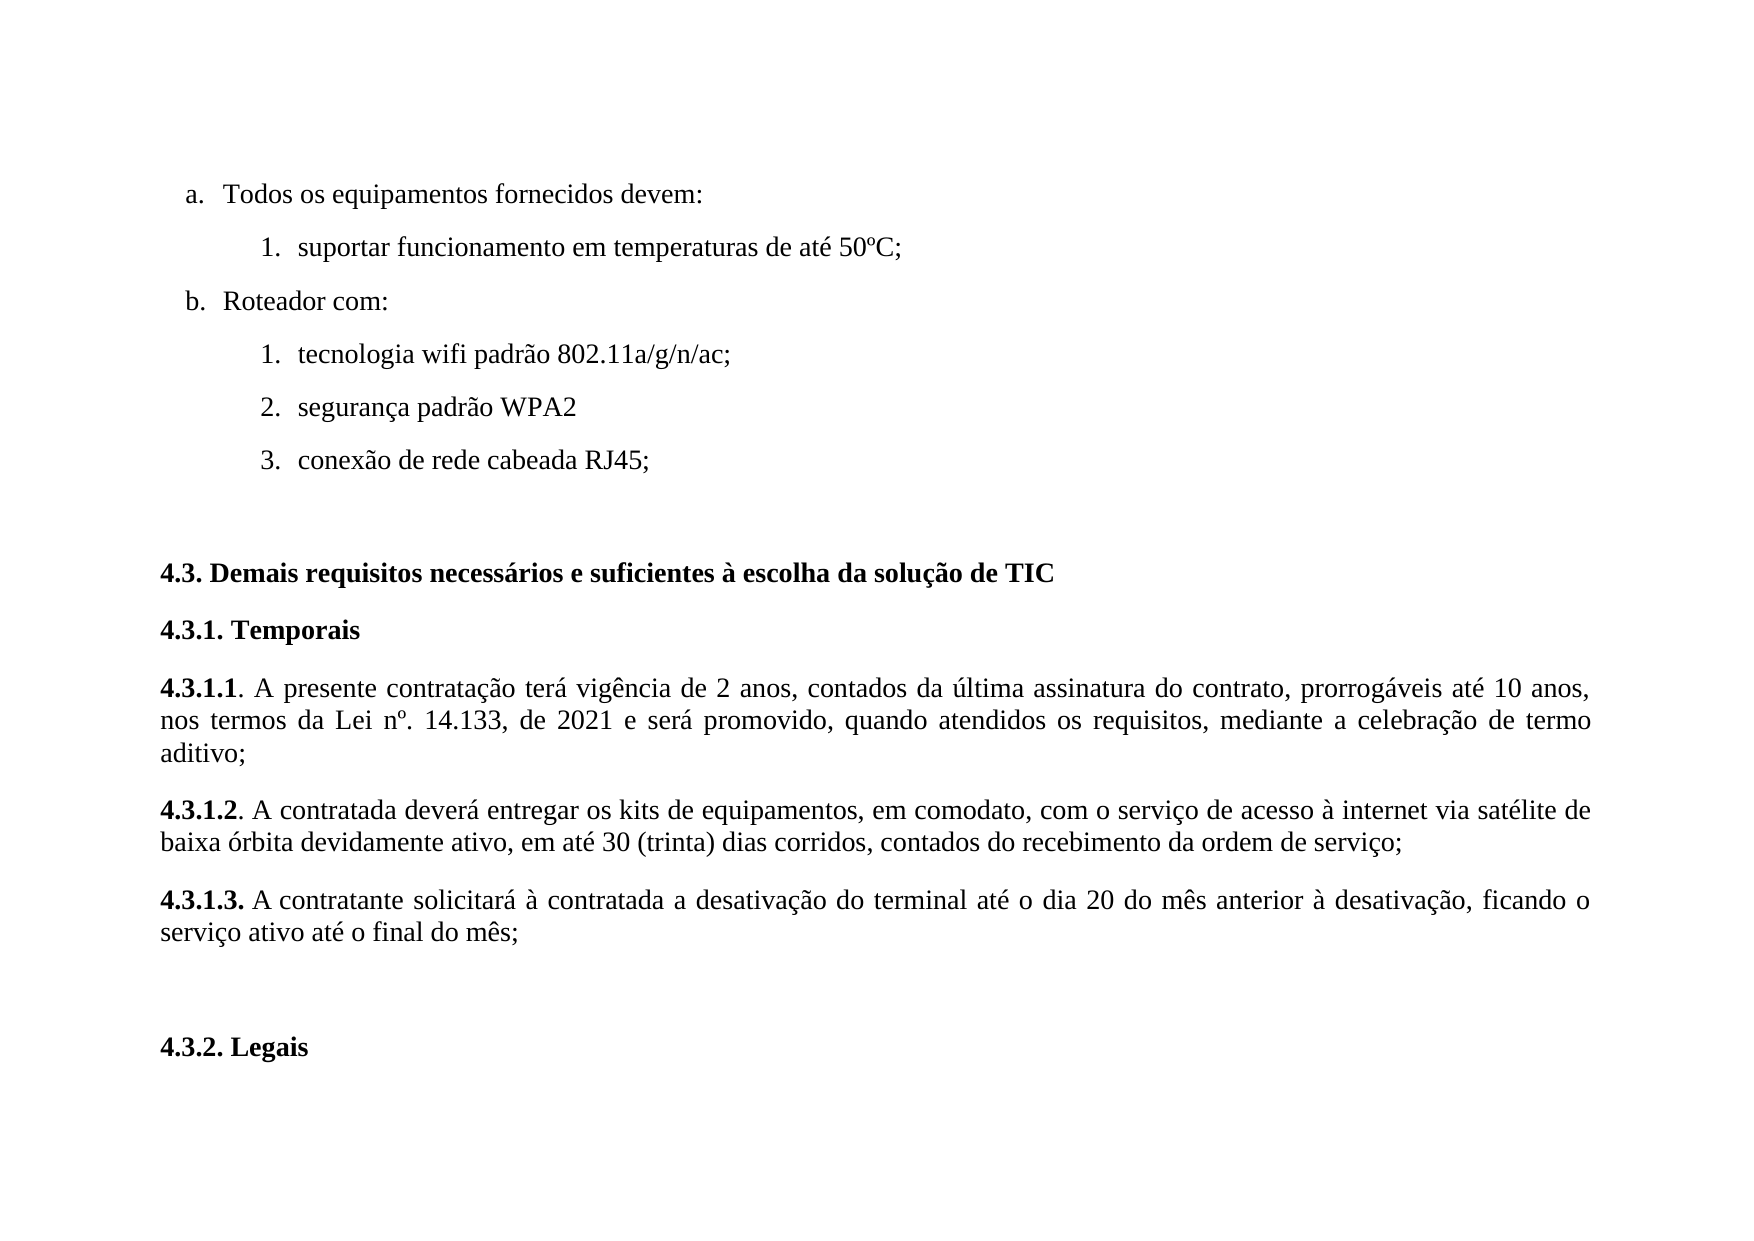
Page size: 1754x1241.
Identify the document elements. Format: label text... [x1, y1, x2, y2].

list Roteador com: [185, 284, 1606, 316]
text 4.3.1. Temporais [160, 613, 1594, 646]
list tecnologia wifi padrão 802.11a/g/n/ac; [260, 337, 1606, 369]
text 4.3.1.1. A presente contratação terá vigência de 2 anos, contados da última assinatura do contrato, prorrogáveis até 10 anos, nos termos da Lei nº. 14.133, de 2021 e será promovido, quando atendidos os requisitos, mediante a celebração de termo aditivo; [160, 671, 1594, 768]
list conexão de rede cabeada RJ45; [260, 443, 1606, 476]
text 4.3. Demais requisitos necessários e suficientes à escolha da solução de TIC [160, 556, 1594, 588]
list Todos os equipamentos fornecidos devem: [185, 177, 1606, 209]
text 4.3.2. Legais [160, 1030, 1594, 1062]
text 4.3.1.3. A contratante solicitará à contratada a desativação do terminal até o dia 20 do mês anterior à desativação, ficando o serviço ativo até o final do mês; [160, 883, 1594, 948]
list suportar funcionamento em temperaturas de até 50ºC; [260, 230, 1606, 263]
list segurança padrão WPA2 [260, 390, 1606, 422]
text 4.3.1.2. A contratada deverá entregar os kits de equipamentos, em comodato, com o serviço de acesso à internet via satélite de baixa órbita devidamente ativo, em até 30 (trinta) dias corridos, contados do recebimento da ordem de serviço; [160, 793, 1594, 858]
